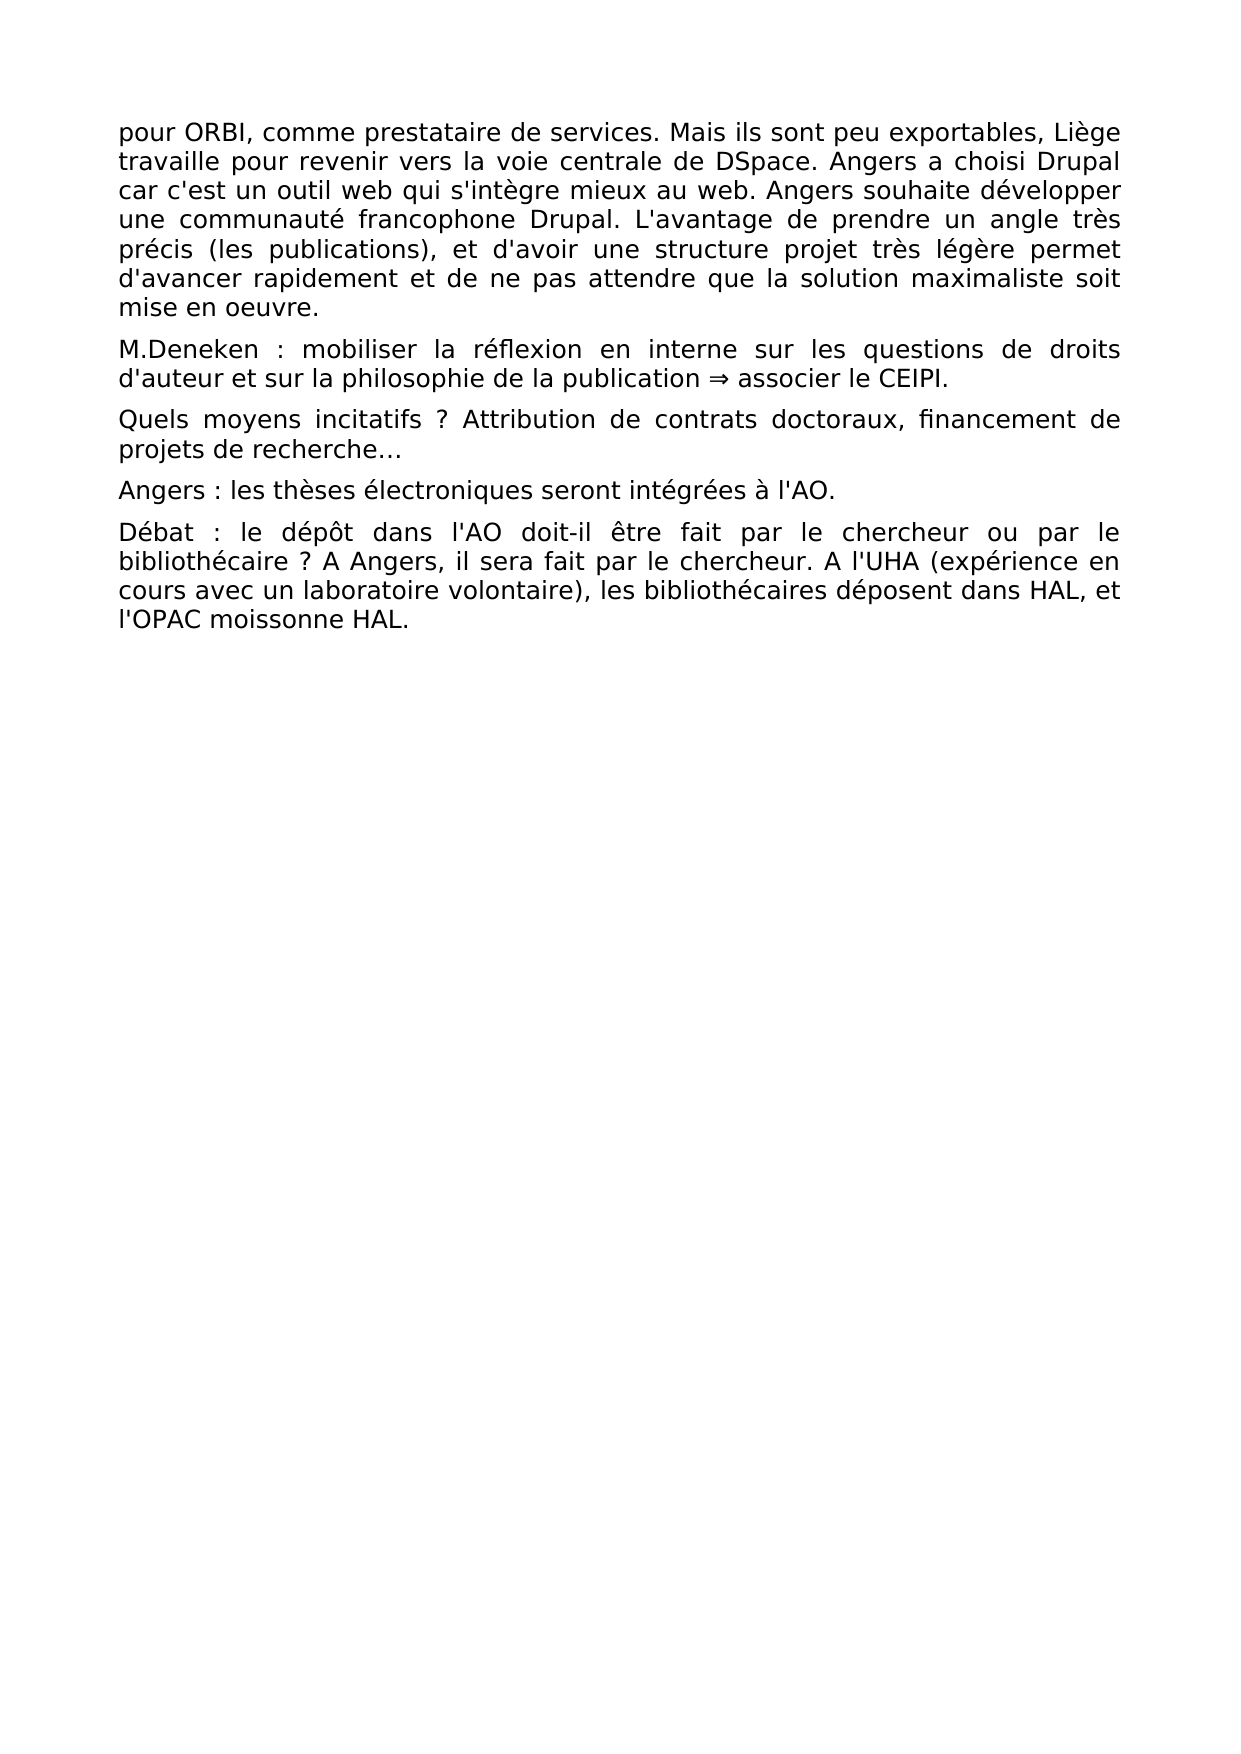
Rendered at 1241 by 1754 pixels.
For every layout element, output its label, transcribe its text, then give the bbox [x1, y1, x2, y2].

text Angers : les thèses électroniques seront intégrées à l'AO. [118, 476, 1122, 506]
text Quels moyens incitatifs ? Attribution de contrats doctoraux, financement de projets de recherche… [118, 406, 1122, 464]
text Débat : le dépôt dans l'AO doit-il être fait par le chercheur ou par le bibliothécaire ? A Angers, il sera fait par le chercheur. A l'UHA (expérience en cours avec un laboratoire volontaire), les bibliothécaires déposent dans HAL, et l'OPAC moissonne HAL. [118, 518, 1122, 635]
text pour ORBI, comme prestataire de services. Mais ils sont peu exportables, Liège travaille pour revenir vers la voie centrale de DSpace. Angers a choisi Drupal car c'est un outil web qui s'intègre mieux au web. Angers souhaite développer une communauté francophone Drupal. L'avantage de prendre un angle très précis (les publications), et d'avoir une structure projet très légère permet d'avancer rapidement et de ne pas attendre que la solution maximaliste soit mise en oeuvre. [118, 118, 1122, 322]
text M.Deneken : mobiliser la réflexion en interne sur les questions de droits d'auteur et sur la philosophie de la publication ⇒ associer le CEIPI. [118, 335, 1122, 393]
